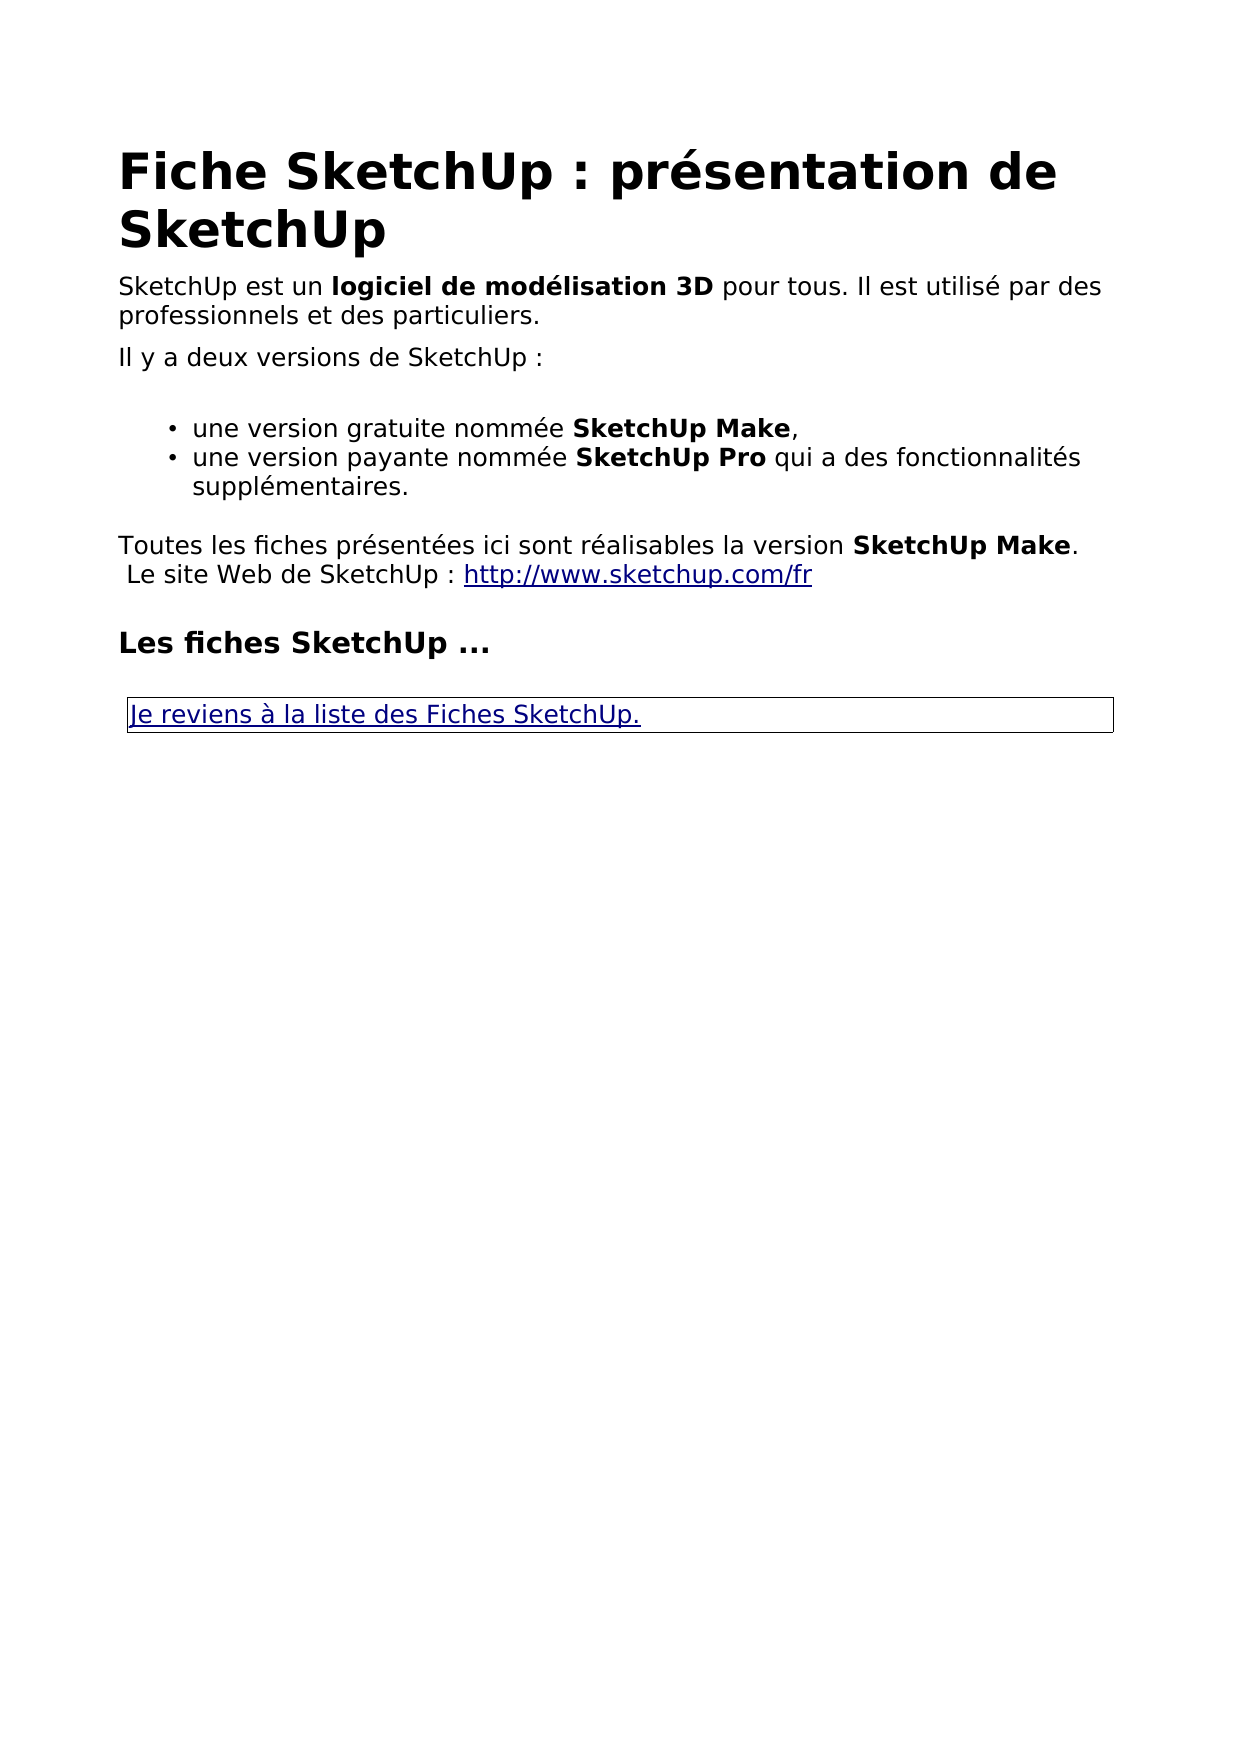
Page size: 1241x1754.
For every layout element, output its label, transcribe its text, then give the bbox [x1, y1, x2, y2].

list une version gratuite nommée SketchUp Make, [177, 414, 1122, 443]
text Il y a deux versions de SketchUp : [118, 343, 1122, 372]
text SketchUp est un logiciel de modélisation 3D pour tous. Il est utilisé par des professionnels et des particuliers. [118, 272, 1122, 330]
list une version payante nommée SketchUp Pro qui a des fonctionnalités supplémentaires. [177, 443, 1122, 502]
subtitle Fiche SketchUp : présentation de SketchUp [118, 143, 1122, 259]
subtitle Les fiches SketchUp ... [118, 627, 1122, 661]
text Toutes les fiches présentées ici sont réalisables la version SketchUp Make. Le site Web de SketchUp : http://www.sketchup.com/fr [118, 531, 1122, 589]
table_header Je reviens à la liste des Fiches SketchUp. [128, 698, 1113, 732]
